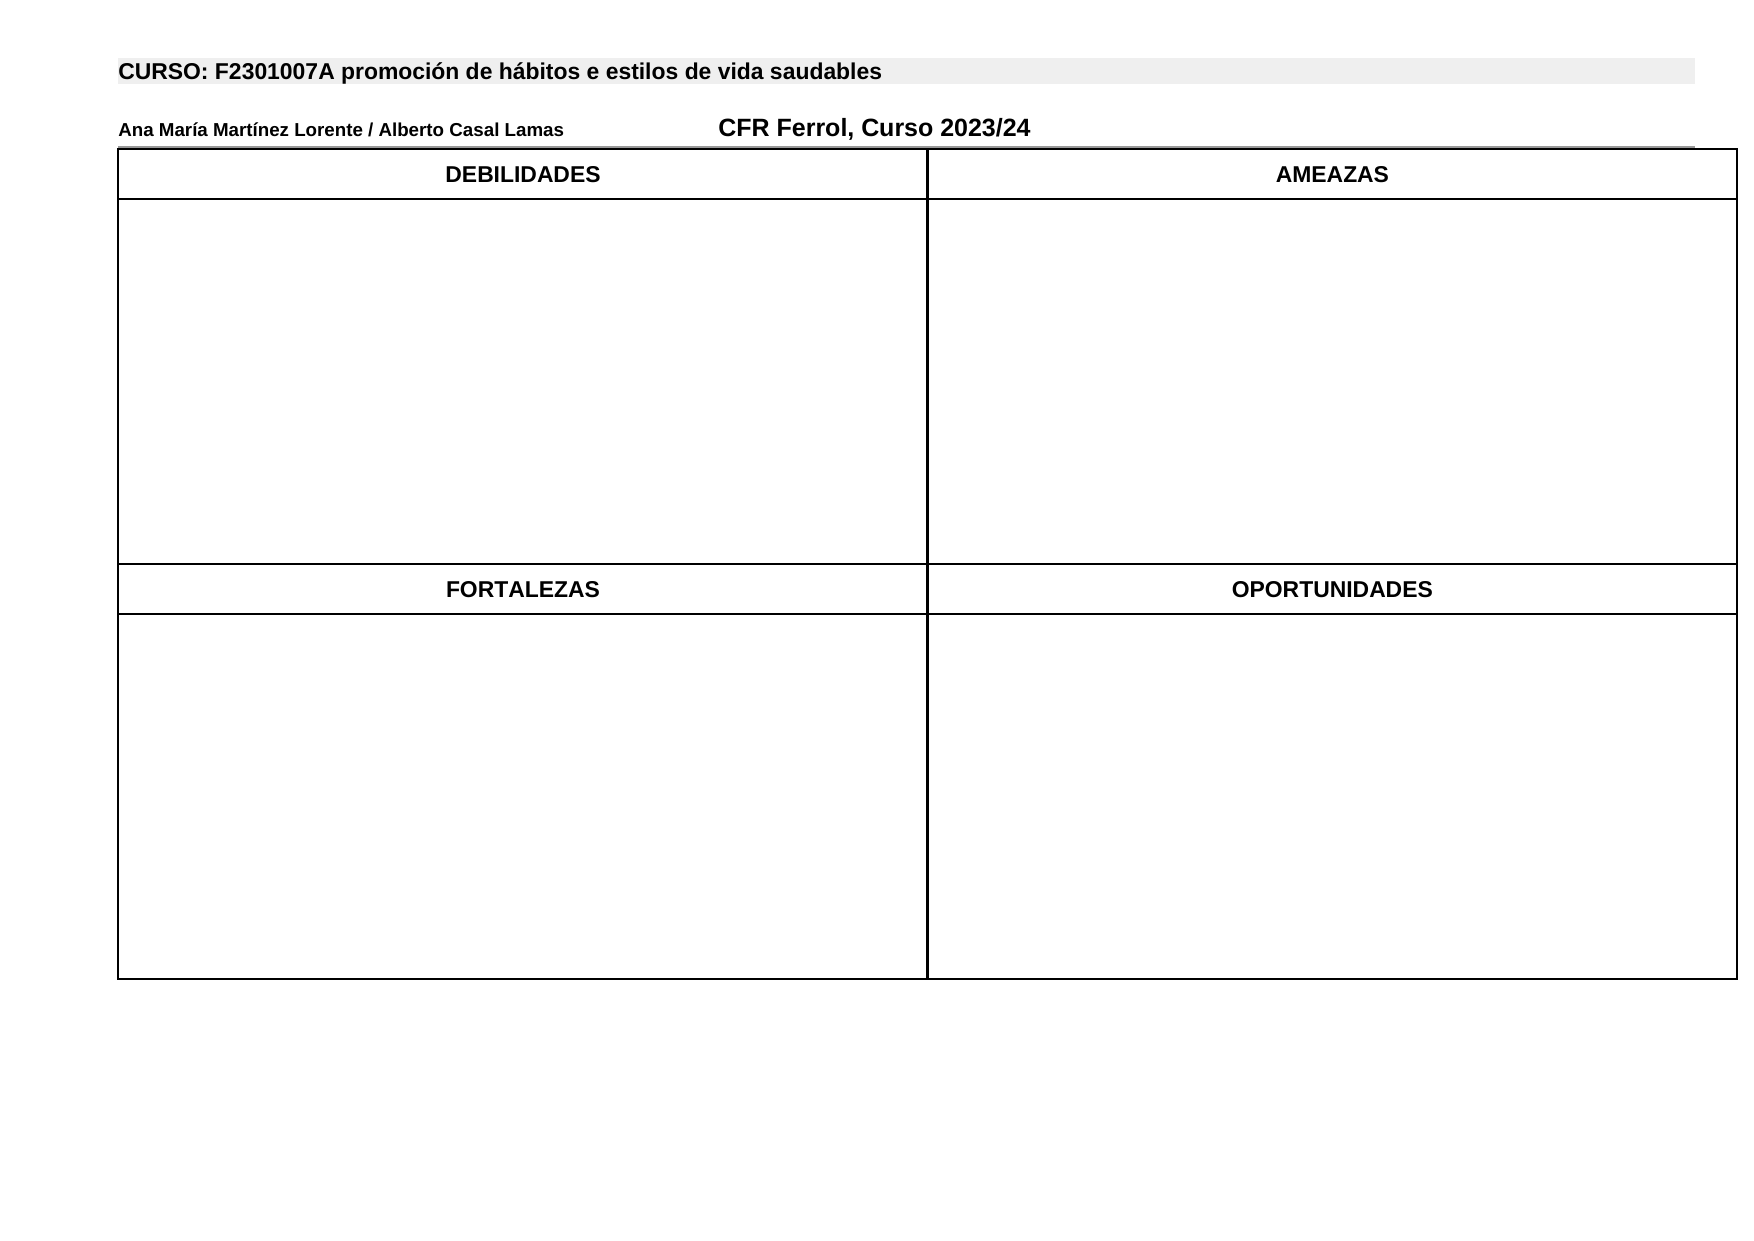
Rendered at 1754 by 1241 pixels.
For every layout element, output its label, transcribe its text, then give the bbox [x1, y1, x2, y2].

table_cell OPORTUNIDADES [929, 565, 1736, 612]
table_cell [119, 615, 926, 978]
table_cell [929, 200, 1736, 563]
table_cell [119, 200, 926, 563]
table_header DEBILIDADES [119, 150, 926, 198]
table_cell FORTALEZAS [119, 565, 926, 612]
table_header AMEAZAS [929, 150, 1736, 198]
table_cell [929, 615, 1736, 978]
